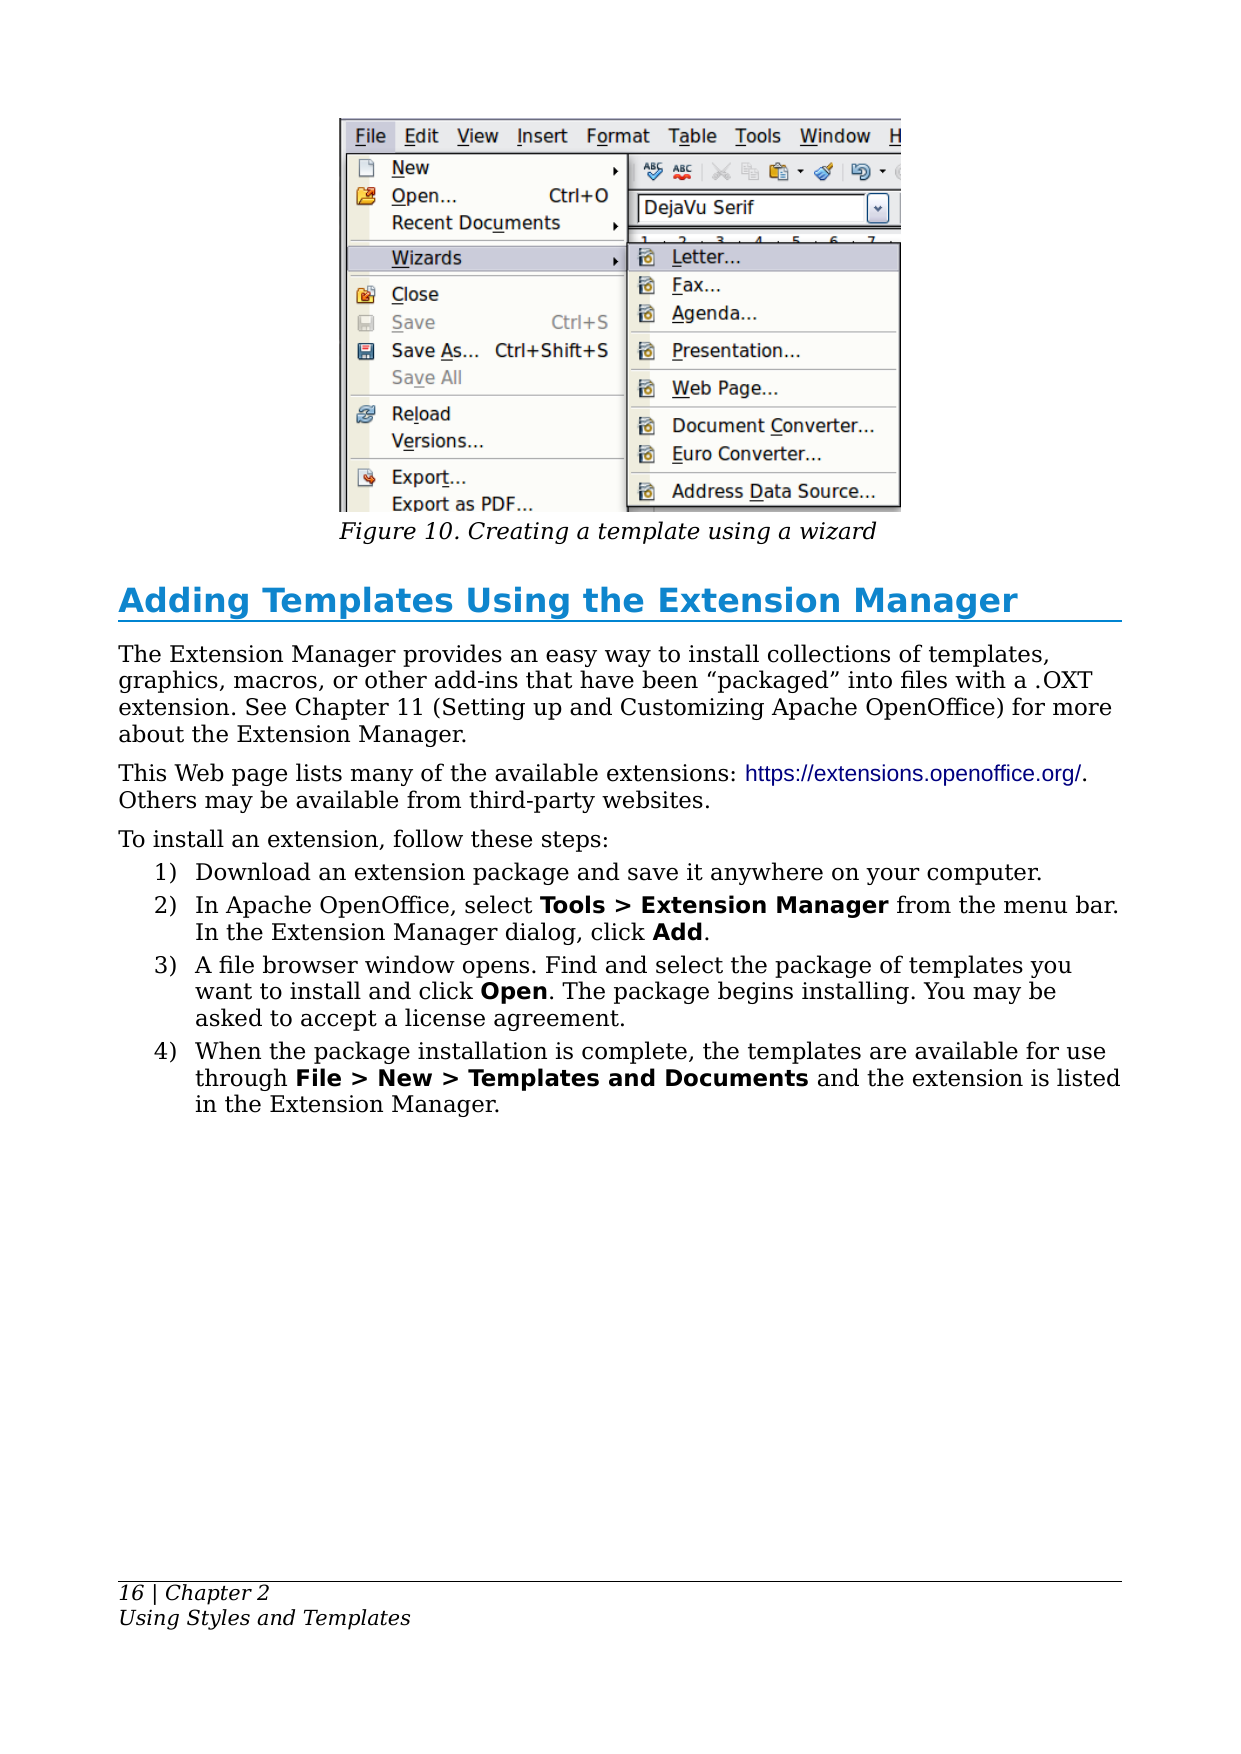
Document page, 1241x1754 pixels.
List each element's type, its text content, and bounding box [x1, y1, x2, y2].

list To install an extension, follow these steps: [118, 826, 1122, 853]
picture [339, 118, 901, 512]
list When the package installation is complete, the templates are available for use through File > New > Templates and Documents and the extension is listed in the Extension Manager. [177, 1038, 1122, 1118]
text Figure 10. Creating a template using a wizard [339, 518, 901, 545]
list A file browser window opens. Find and select the package of templates you want to install and click Open. The package begins installing. You may be asked to accept a license agreement. [177, 952, 1122, 1032]
list In Apache OpenOffice, select Tools > Extension Manager from the menu bar. In the Extension Manager dialog, click Add. [177, 892, 1122, 946]
text This Web page lists many of the available extensions: https://extensions.openoffice.org/. Others may be available from third-party websites. [118, 760, 1122, 814]
list Download an extension package and save it anywhere on your computer. [177, 859, 1122, 886]
subtitle Adding Templates Using the Extension Manager [118, 581, 1122, 620]
text The Extension Manager provides an easy way to install collections of templates, graphics, macros, or other add-ins that have been “packaged” into files with a .OXT extension. See Chapter 11 (Setting up and Customizing Apache OpenOffice) for more about the Extension Manager. [118, 641, 1122, 748]
